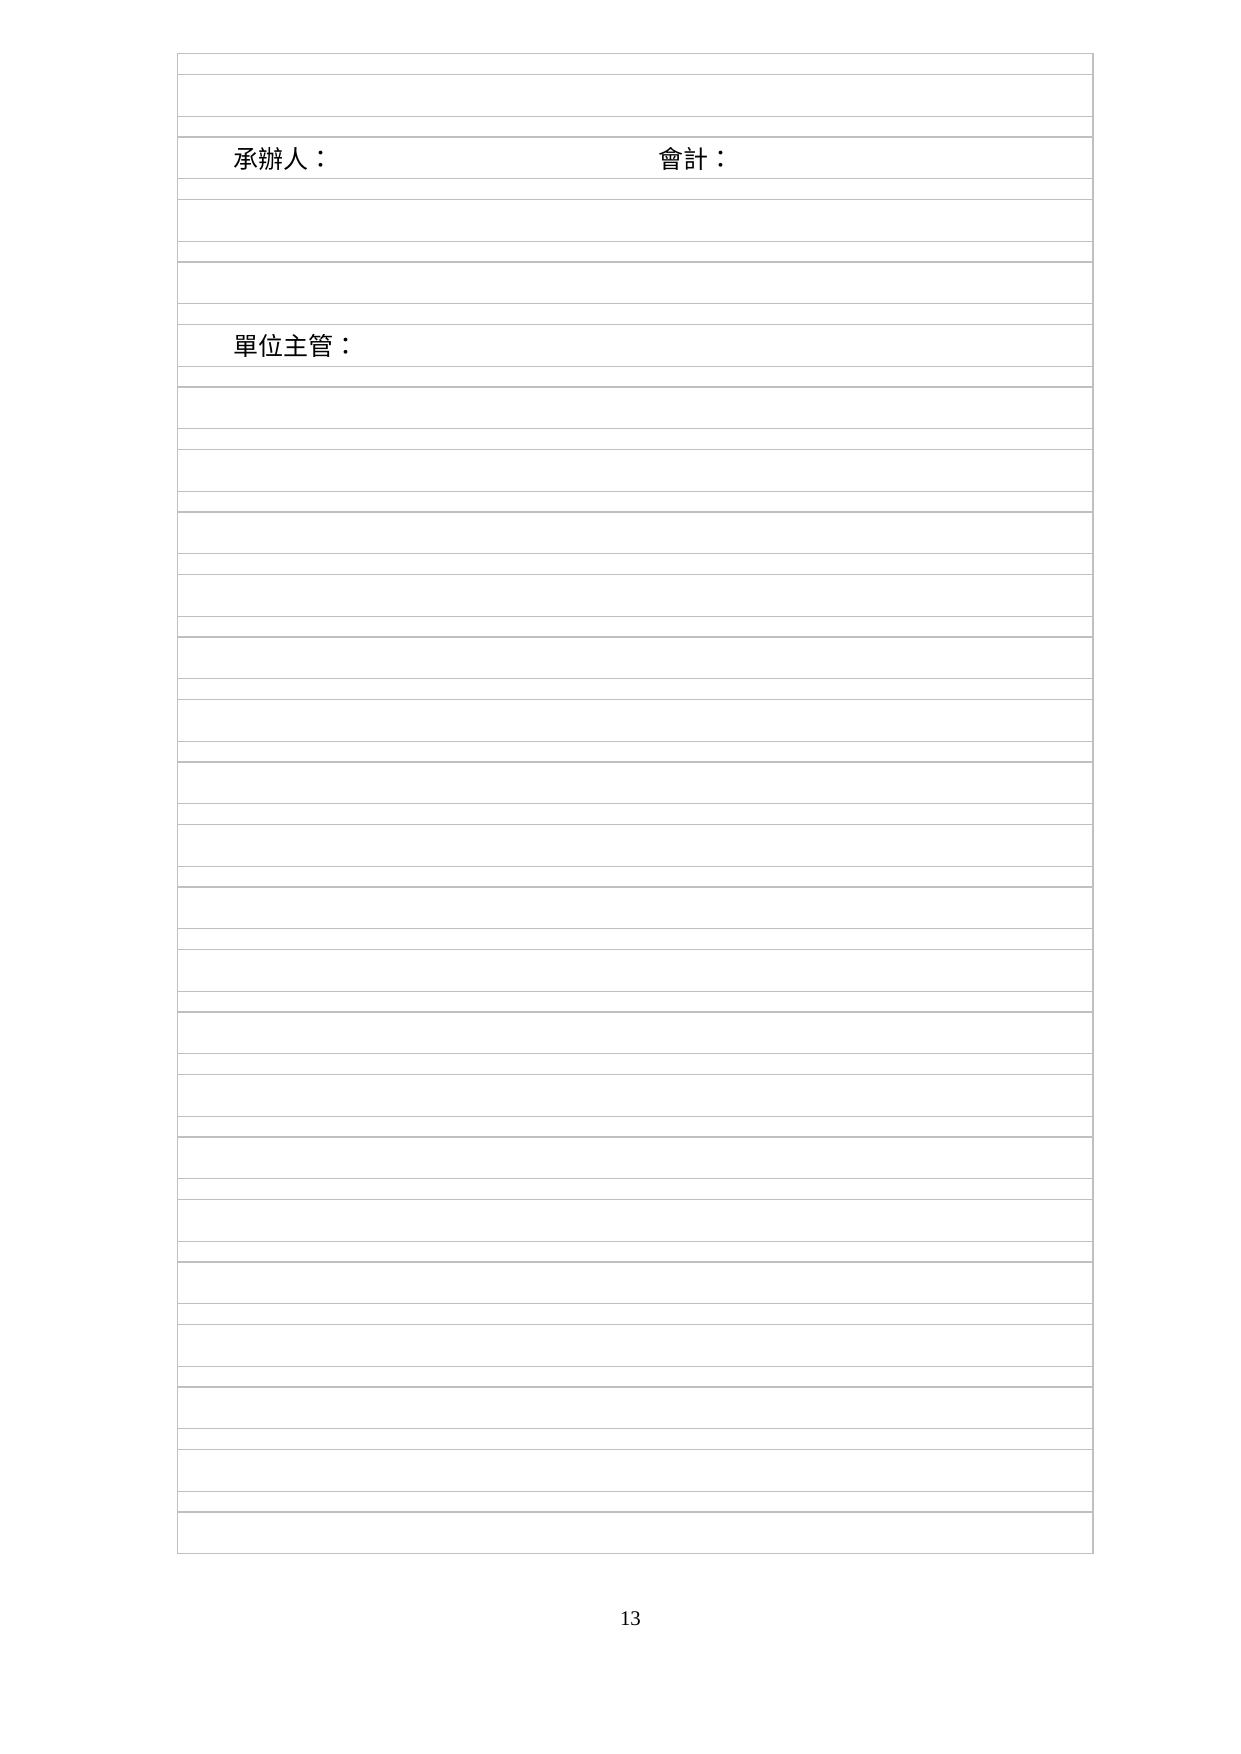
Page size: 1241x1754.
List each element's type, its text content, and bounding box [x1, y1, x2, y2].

text [178, 304, 1092, 324]
text 單位主管： [178, 325, 1092, 366]
text 承辦人： 會計： [178, 138, 1092, 178]
text [178, 117, 1092, 136]
